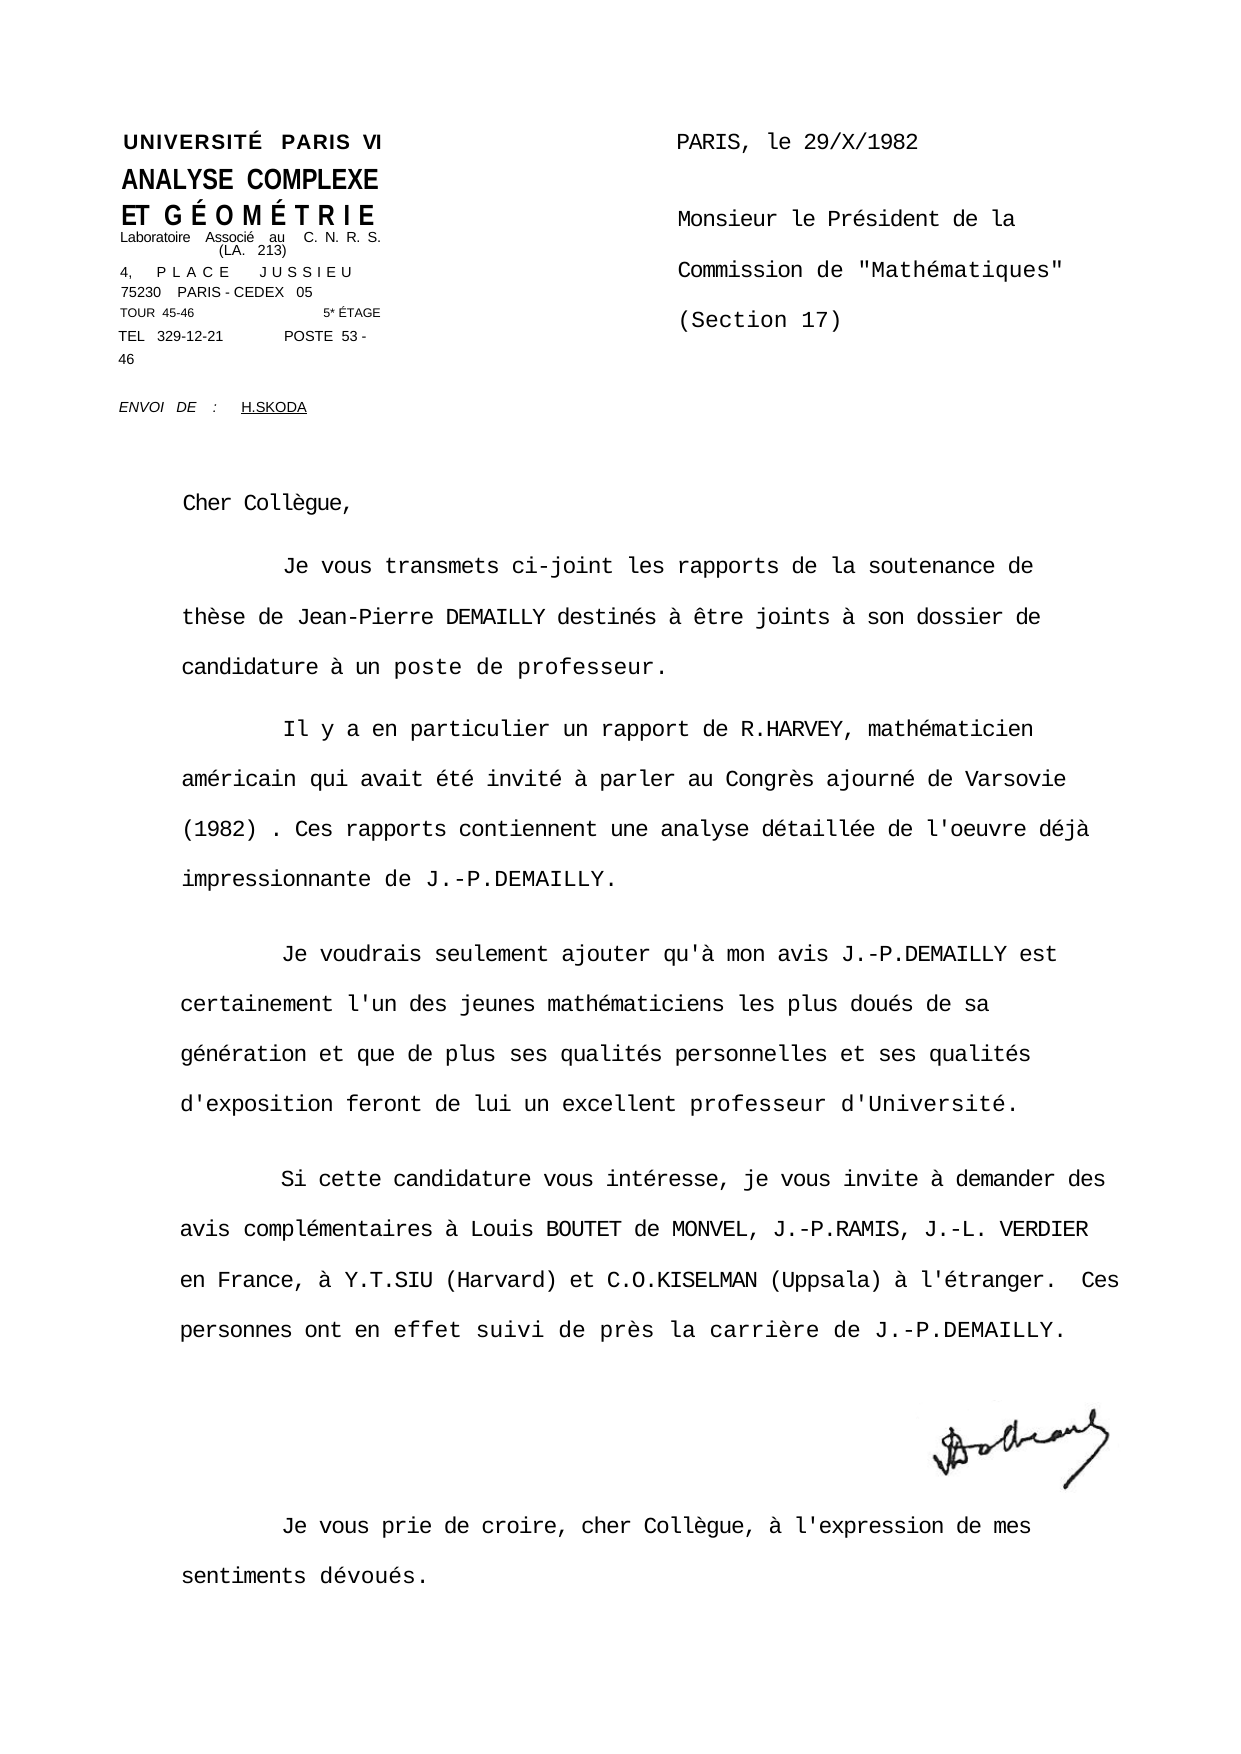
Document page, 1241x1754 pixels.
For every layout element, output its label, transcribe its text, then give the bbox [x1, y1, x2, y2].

text ANALYSE COMPLEXE ET GÉOMÉTRIE [121, 161, 382, 232]
text TOUR 45-46 5* ÉTAGE [120, 301, 382, 321]
text Je vous transmets ci-joint les rapports de la soutenance de thèse de Jean-Pierre DEMAILLY destinés à être joints à son dossier de candidature à un poste de professeur. [181, 533, 1082, 685]
text Je voudrais seulement ajouter qu'à mon avis J.-P.DEMAILLY est certainement l'un des jeunes mathématiciens les plus doués de sa génération et que de plus ses qualités personnelles et ses qualités d'exposition feront de lui un excellent professeur d'Université. [180, 921, 1122, 1121]
picture [915, 1400, 1121, 1493]
text Monsieur le Président de la Commission de "Mathématiques" (Section 17) [677, 186, 1122, 338]
text Il y a en particulier un rapport de R.HARVEY, mathématicien américain qui avait été invité à parler au Congrès ajourné de Varsovie (1982) . Ces rapports contiennent une analyse détaillée de l'oeuvre déjà impressionnante de J.-P.DEMAILLY. [181, 697, 1122, 897]
text Je vous prie de croire, cher Collègue, à l'expression de mes sentiments dévoués. [181, 1372, 1122, 1594]
text Si cette candidature vous intéresse, je vous invite à demander des avis complémentaires à Louis BOUTET de MONVEL, J.-P.RAMIS, J.-L. VERDIER en France, à Y.T.SIU (Harvard) et C.O.KISELMAN (Uppsala) à l'étranger. Ces personnes ont en effet suivi de près la carrière de J.-P.DEMAILLY. [179, 1146, 1122, 1348]
text Cher Collègue, [182, 491, 1122, 517]
text UNIVERSITÉ PARIS VI [123, 130, 382, 154]
text Laboratoire Associé au C. N. R. S. (LA. 213) [120, 232, 382, 258]
text TEL 329-12-21 POSTE 53 - 46 [118, 322, 382, 369]
text PARIS, le 29/X/1982 [676, 130, 1122, 156]
text ENVOI DE : H.SKODA [119, 393, 382, 417]
text 75230 PARIS - CEDEX 05 [121, 281, 382, 301]
text 4, PLACE JUSSIEU [120, 261, 382, 281]
